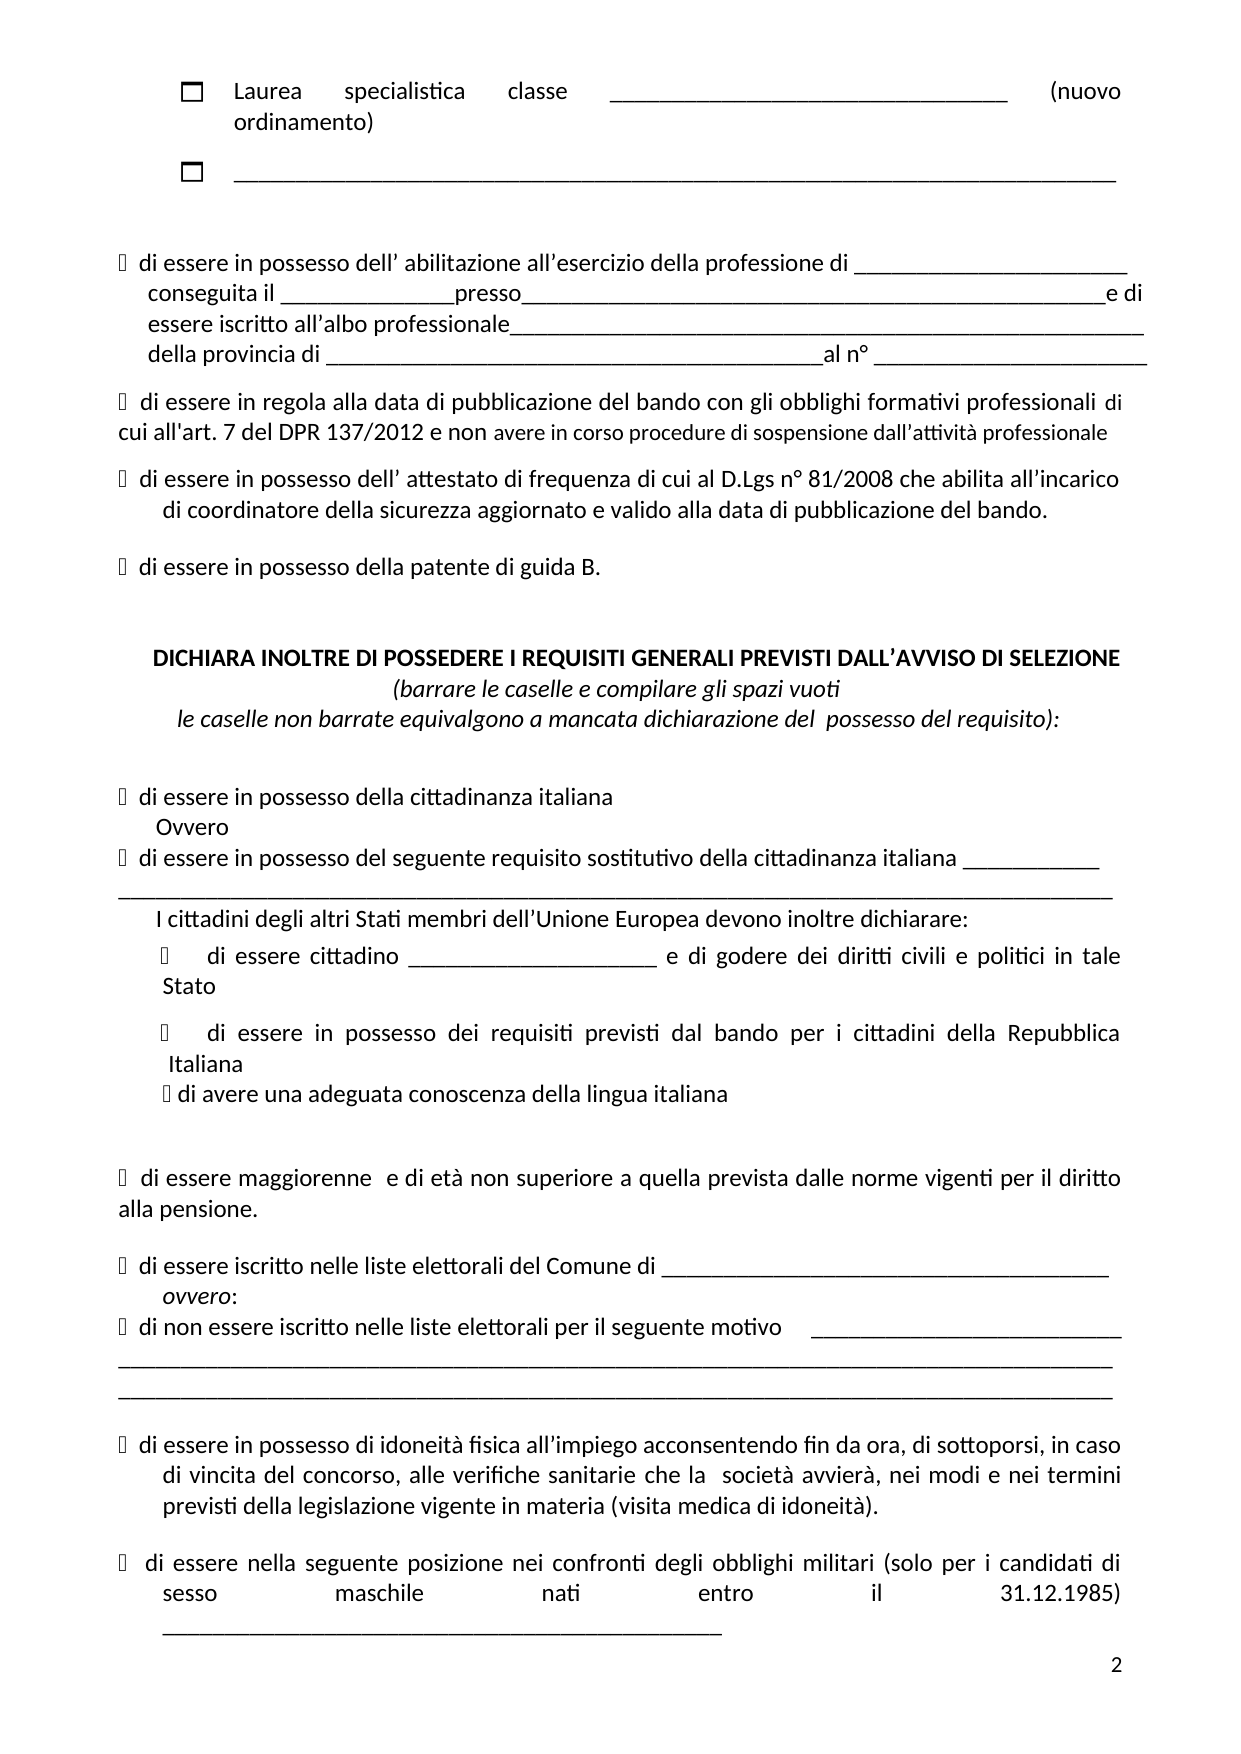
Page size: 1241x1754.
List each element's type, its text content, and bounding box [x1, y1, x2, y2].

text  di essere maggiorenne e di età non superiore a quella prevista dalle norme vigenti per il diritto alla pensione. [118, 1162, 1122, 1223]
text  di essere in possesso della patente di guida B. [118, 551, 1122, 581]
text  di non essere iscritto nelle liste elettorali per il seguente motivo _________________________ [118, 1311, 1122, 1341]
text ________________________________________________________________________________ [118, 873, 1122, 903]
text  di essere iscritto nelle liste elettorali del Comune di ____________________________________ [118, 1250, 1122, 1280]
text I cittadini degli altri Stati membri dell’Unione Europea devono inoltre dichiarare: [156, 903, 1122, 934]
list _______________________________________________________________________ [177, 155, 1122, 186]
text  di essere cittadino ____________________ e di godere dei diritti civili e politici in tale Stato [148, 940, 1122, 1001]
text  di avere una adeguata conoscenza della lingua italiana [162, 1079, 1122, 1109]
text  di essere in possesso dell’ abilitazione all’esercizio della professione di ______________________ conseguita il ______________presso_______________________________________________e di essere iscritto all’albo professionale___________________________________________________ della provincia di ________________________________________al n° ______________________ [118, 247, 1152, 369]
text  di essere nella seguente posizione nei confronti degli obblighi militari (solo per i candidati di sesso maschile nati entro il 31.12.1985) _____________________________________________ [118, 1547, 1122, 1638]
text (barrare le caselle e compilare gli spazi vuoti [118, 673, 1122, 703]
text  di essere in possesso dell’ attestato di frequenza di cui al D.Lgs n° 81/2008 che abilita all’incarico di coordinatore della sicurezza aggiornato e valido alla data di pubblicazione del bando. [118, 463, 1122, 524]
text ovvero: [118, 1280, 1122, 1311]
text le caselle non barrate equivalgono a mancata dichiarazione del possesso del requisito): [118, 703, 1122, 734]
text ________________________________________________________________________________ [118, 1341, 1122, 1372]
text ________________________________________________________________________________ [118, 1372, 1122, 1402]
text  di essere in possesso di idoneità fisica all’impiego acconsentendo fin da ora, di sottoporsi, in caso di vincita del concorso, alle verifiche sanitarie che la società avvierà, nei modi e nei termini previsti della legislazione vigente in materia (visita medica di idoneità). [118, 1429, 1122, 1520]
text  di essere in possesso del seguente requisito sostitutivo della cittadinanza italiana ___________ [118, 842, 1122, 873]
list Laurea specialistica classe ________________________________ (nuovo ordinamento) [177, 75, 1122, 136]
text  di essere in possesso della cittadinanza italiana [118, 781, 1122, 812]
text DICHIARA INOLTRE DI POSSEDERE I REQUISITI GENERALI PREVISTI DALL’AVVISO DI SELEZIONE [118, 642, 1122, 673]
text  di essere in regola alla data di pubblicazione del bando con gli obblighi formativi professionali di cui all'art. 7 del DPR 137/2012 e non avere in corso procedure di sospensione dall’attività professionale [118, 386, 1122, 447]
text  di essere in possesso dei requisiti previsti dal bando per i cittadini della Repubblica Italiana [148, 1018, 1122, 1079]
text Ovvero [156, 812, 1122, 842]
